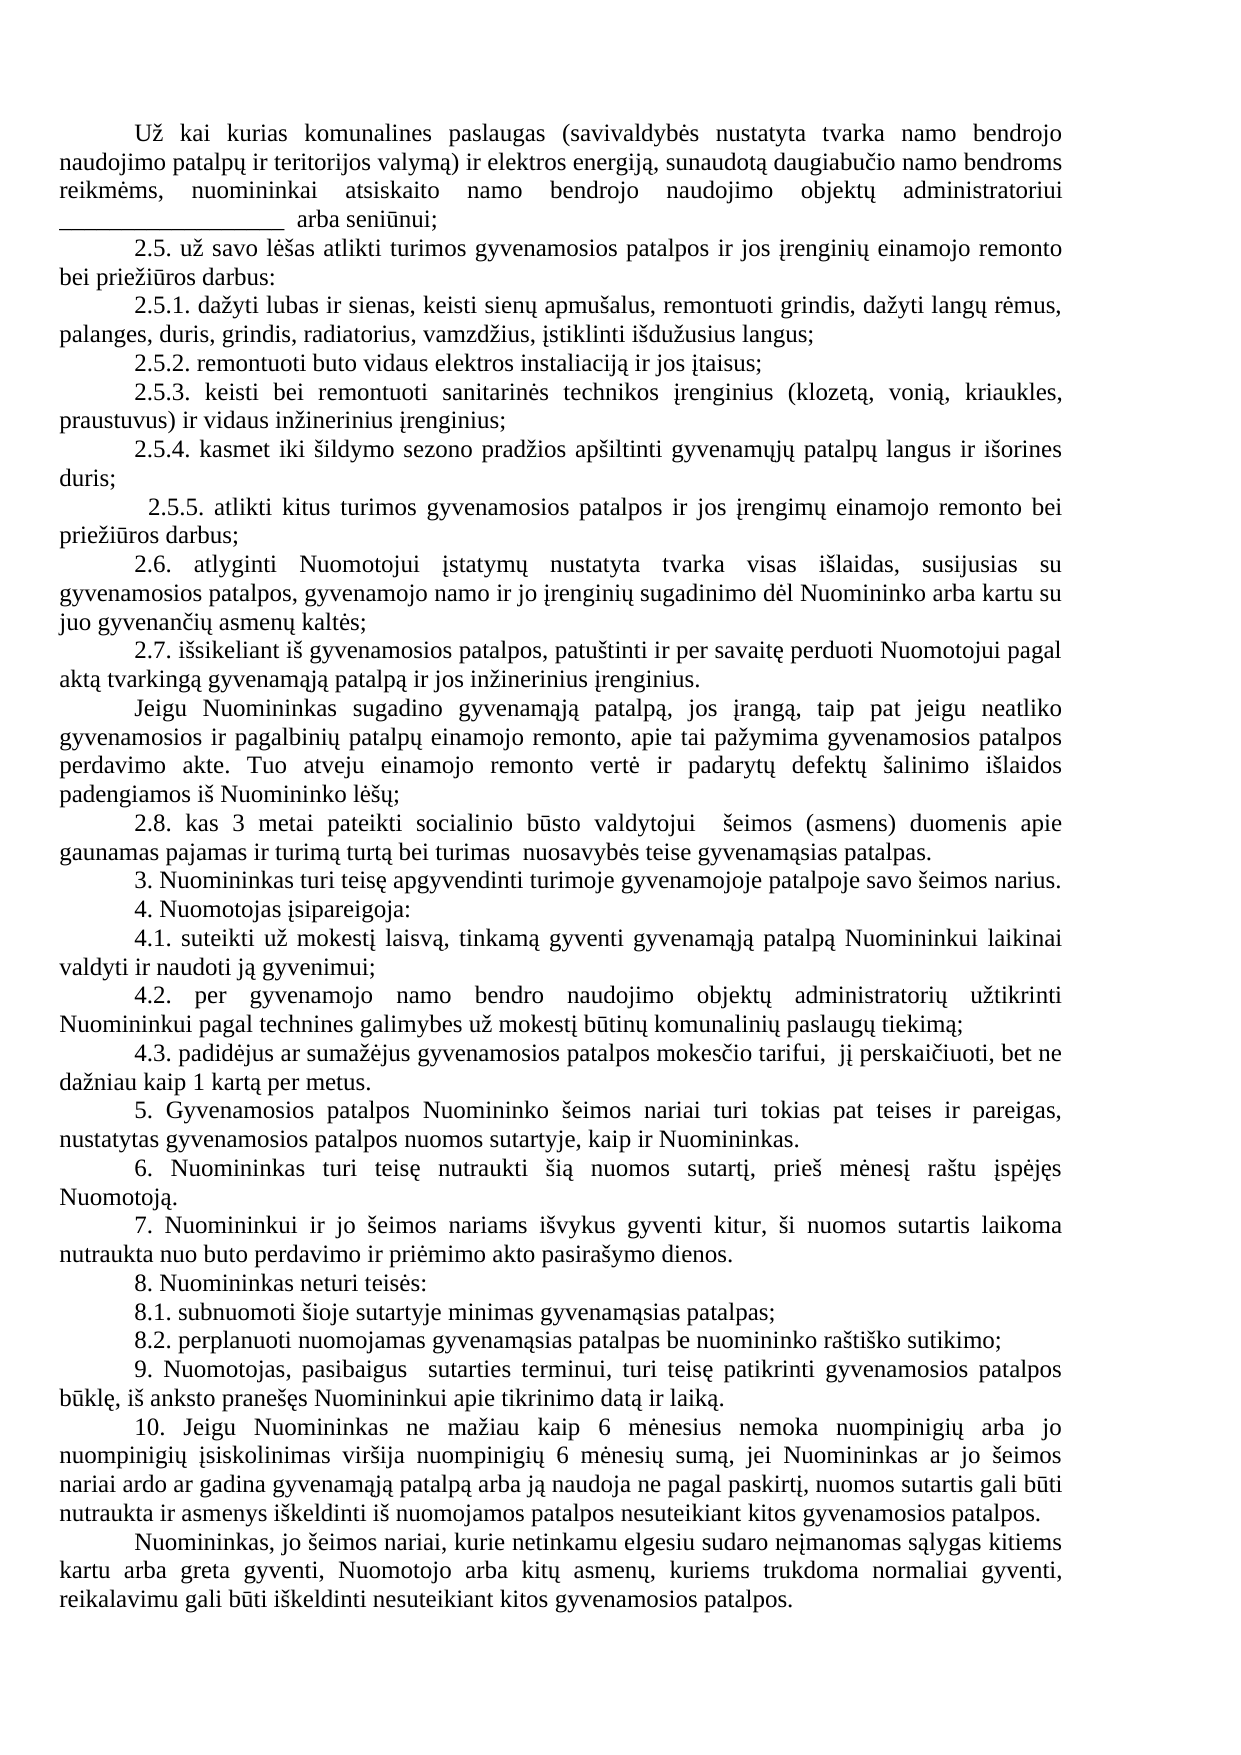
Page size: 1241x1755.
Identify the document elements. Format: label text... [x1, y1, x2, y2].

text 9. Nuomotojas, pasibaigus sutarties terminui, turi teisę patikrinti gyvenamosios patalpos būklę, iš anksto pranešęs Nuomininkui apie tikrinimo datą ir laiką. [59, 1354, 1063, 1412]
text 7. Nuomininkui ir jo šeimos nariams išvykus gyventi kitur, ši nuomos sutartis laikoma nutraukta nuo buto perdavimo ir priėmimo akto pasirašymo dienos. [59, 1211, 1063, 1268]
text 2.6. atlyginti Nuomotojui įstatymų nustatyta tvarka visas išlaidas, susijusias su gyvenamosios patalpos, gyvenamojo namo ir jo įrenginių sugadinimo dėl Nuomininko arba kartu su juo gyvenančių asmenų kaltės; [59, 549, 1063, 636]
text 3. Nuomininkas turi teisę apgyvendinti turimoje gyvenamojoje patalpoje savo šeimos narius. [59, 866, 1063, 894]
text 8.2. perplanuoti nuomojamas gyvenamąsias patalpas be nuomininko raštiško sutikimo; [59, 1326, 1063, 1354]
text 4. Nuomotojas įsipareigoja: [59, 894, 1063, 923]
text 2.5.2. remontuoti buto vidaus elektros instaliaciją ir jos įtaisus; [59, 348, 1063, 377]
text 2.7. išsikeliant iš gyvenamosios patalpos, patuštinti ir per savaitę perduoti Nuomotojui pagal aktą tvarkingą gyvenamąją patalpą ir jos inžinerinius įrenginius. [59, 636, 1063, 693]
text 2.5.3. keisti bei remontuoti sanitarinės technikos įrenginius (klozetą, vonią, kriaukles, praustuvus) ir vidaus inžinerinius įrenginius; [59, 377, 1063, 434]
text Už kai kurias komunalines paslaugas (savivaldybės nustatyta tvarka namo bendrojo naudojimo patalpų ir teritorijos valymą) ir elektros energiją, sunaudotą daugiabučio namo bendroms reikmėms, nuomininkai atsiskaito namo bendrojo naudojimo objektų administratoriui __________________ arba seniūnui; [59, 118, 1063, 233]
text 2.5.4. kasmet iki šildymo sezono pradžios apšiltinti gyvenamųjų patalpų langus ir išorines duris; [59, 434, 1063, 492]
text 2.8. kas 3 metai pateikti socialinio būsto valdytojui šeimos (asmens) duomenis apie gaunamas pajamas ir turimą turtą bei turimas nuosavybės teise gyvenamąsias patalpas. [59, 808, 1063, 866]
text 4.2. per gyvenamojo namo bendro naudojimo objektų administratorių užtikrinti Nuomininkui pagal technines galimybes už mokestį būtinų komunalinių paslaugų tiekimą; [59, 981, 1063, 1038]
text 2.5. už savo lėšas atlikti turimos gyvenamosios patalpos ir jos įrenginių einamojo remonto bei priežiūros darbus: [59, 233, 1063, 291]
text Jeigu Nuomininkas sugadino gyvenamąją patalpą, jos įrangą, taip pat jeigu neatliko gyvenamosios ir pagalbinių patalpų einamojo remonto, apie tai pažymima gyvenamosios patalpos perdavimo akte. Tuo atveju einamojo remonto vertė ir padarytų defektų šalinimo išlaidos padengiamos iš Nuomininko lėšų; [59, 693, 1063, 808]
text 10. Jeigu Nuomininkas ne mažiau kaip 6 mėnesius nemoka nuompinigių arba jo nuompinigių įsiskolinimas viršija nuompinigių 6 mėnesių sumą, jei Nuomininkas ar jo šeimos nariai ardo ar gadina gyvenamąją patalpą arba ją naudoja ne pagal paskirtį, nuomos sutartis gali būti nutraukta ir asmenys iškeldinti iš nuomojamos patalpos nesuteikiant kitos gyvenamosios patalpos. [59, 1412, 1063, 1527]
text 2.5.5. atlikti kitus turimos gyvenamosios patalpos ir jos įrengimų einamojo remonto bei priežiūros darbus; [59, 492, 1063, 549]
text 4.3. padidėjus ar sumažėjus gyvenamosios patalpos mokesčio tarifui, jį perskaičiuoti, bet ne dažniau kaip 1 kartą per metus. [59, 1038, 1063, 1096]
text 4.1. suteikti už mokestį laisvą, tinkamą gyventi gyvenamąją patalpą Nuomininkui laikinai valdyti ir naudoti ją gyvenimui; [59, 923, 1063, 981]
text 8. Nuomininkas neturi teisės: [59, 1268, 1063, 1297]
text 6. Nuomininkas turi teisę nutraukti šią nuomos sutartį, prieš mėnesį raštu įspėjęs Nuomotoją. [59, 1153, 1063, 1211]
text Nuomininkas, jo šeimos nariai, kurie netinkamu elgesiu sudaro neįmanomas sąlygas kitiems kartu arba greta gyventi, Nuomotojo arba kitų asmenų, kuriems trukdoma normaliai gyventi, reikalavimu gali būti iškeldinti nesuteikiant kitos gyvenamosios patalpos. [59, 1527, 1063, 1613]
text 2.5.1. dažyti lubas ir sienas, keisti sienų apmušalus, remontuoti grindis, dažyti langų rėmus, palanges, duris, grindis, radiatorius, vamzdžius, įstiklinti išdužusius langus; [59, 291, 1063, 348]
text 5. Gyvenamosios patalpos Nuomininko šeimos nariai turi tokias pat teises ir pareigas, nustatytas gyvenamosios patalpos nuomos sutartyje, kaip ir Nuomininkas. [59, 1096, 1063, 1153]
text 8.1. subnuomoti šioje sutartyje minimas gyvenamąsias patalpas; [59, 1297, 1063, 1326]
